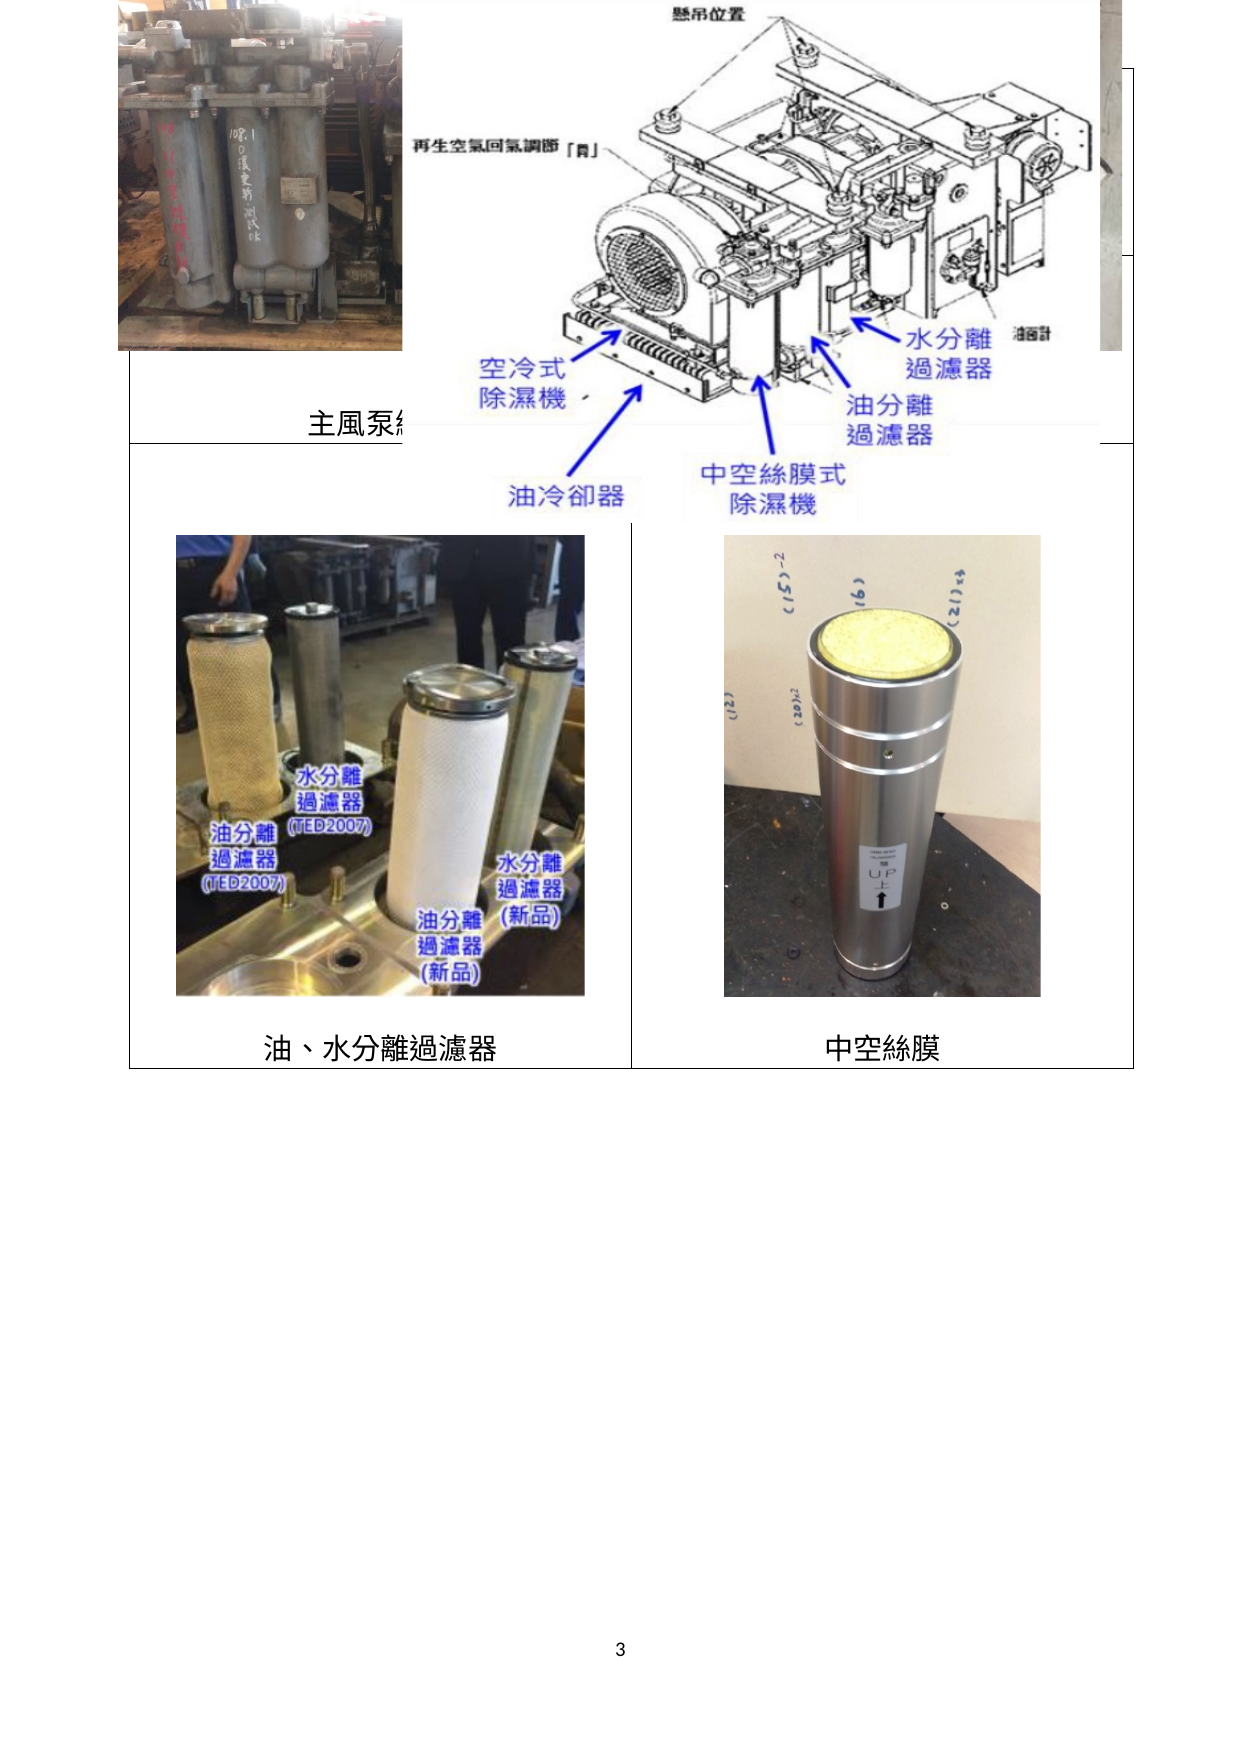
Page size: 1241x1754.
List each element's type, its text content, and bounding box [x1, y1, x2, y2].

table_cell 油、水分離過濾器 [130, 444, 631, 1068]
table_cell 油冷卻器散熱鰭片(涼油器) [1101, 256, 1133, 443]
table_cell 中空絲膜 [632, 444, 1133, 1068]
table_cell 主風泵總成 [130, 351, 402, 443]
table_header 主風泵總成 各部說明 [1123, 69, 1133, 255]
